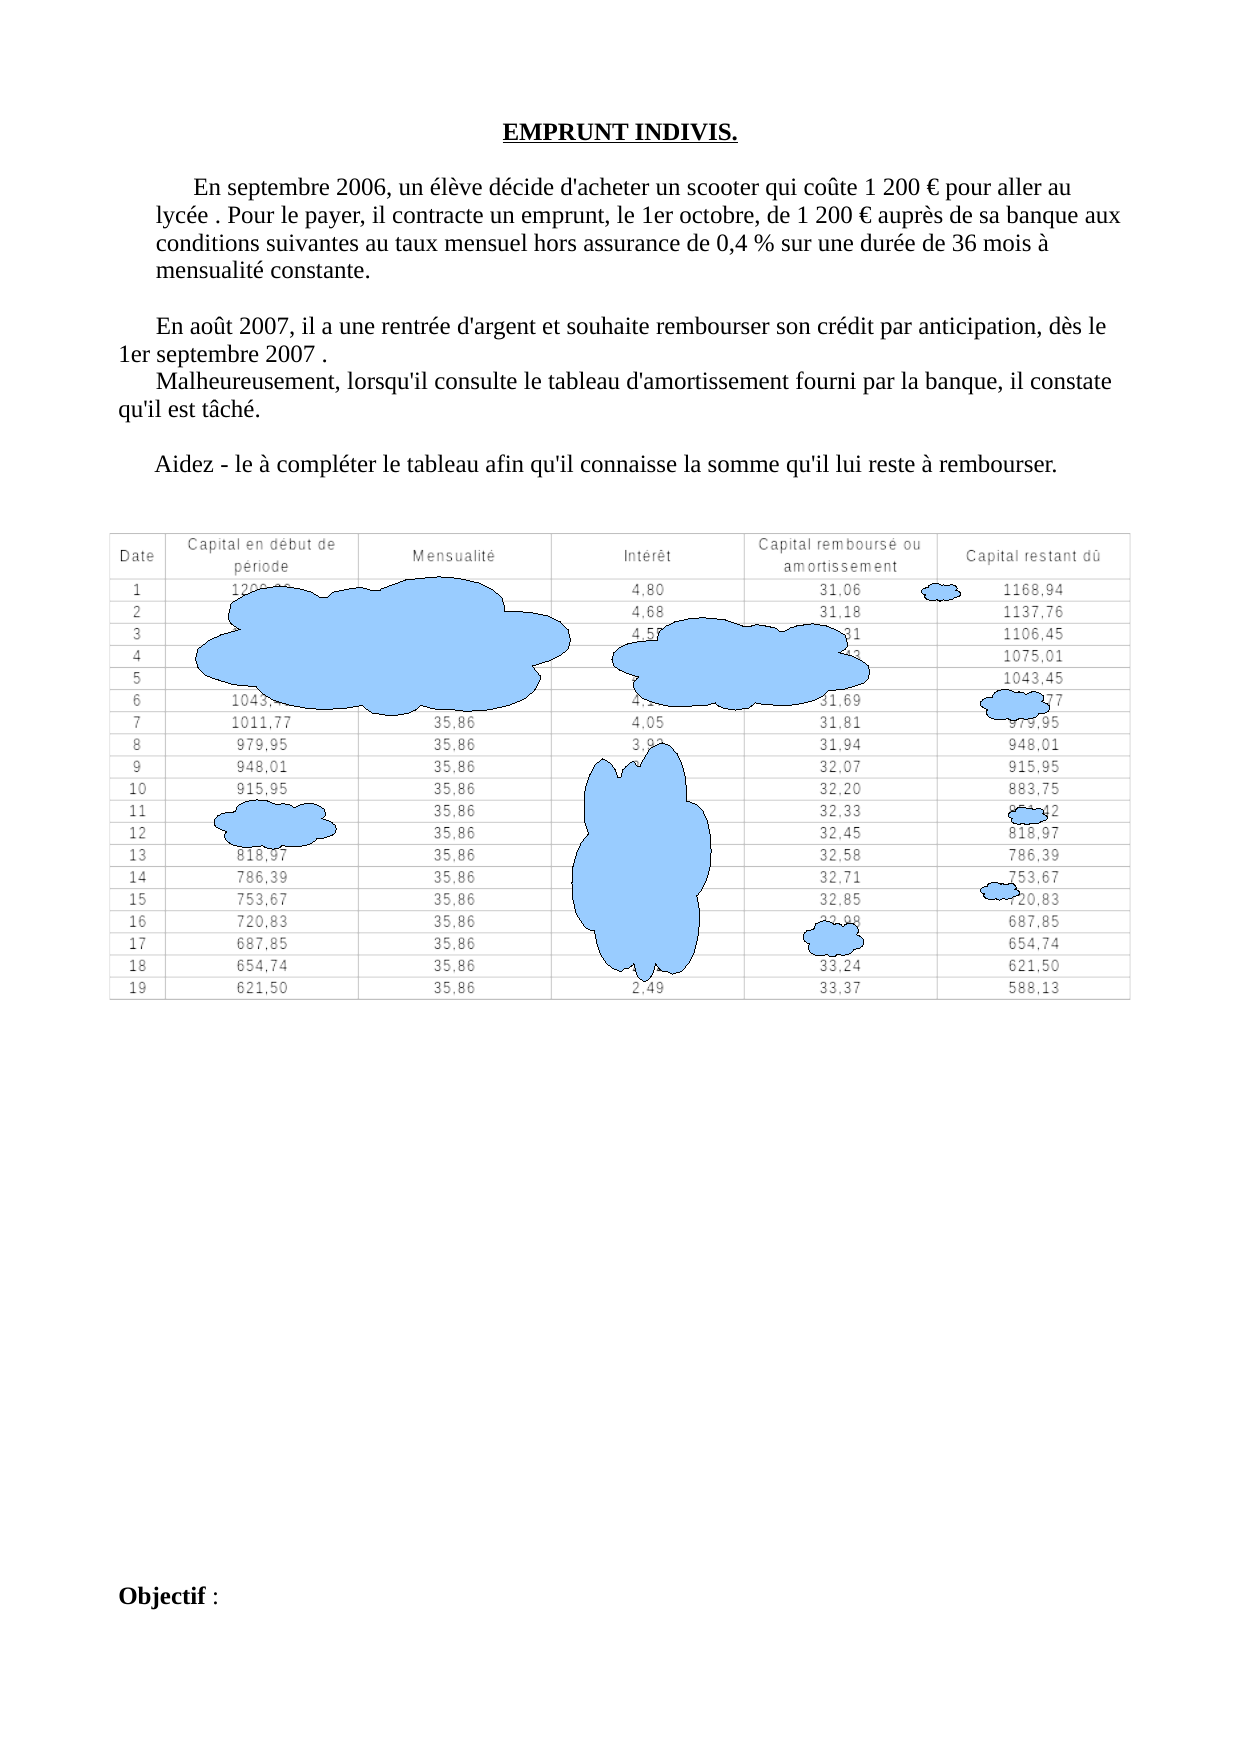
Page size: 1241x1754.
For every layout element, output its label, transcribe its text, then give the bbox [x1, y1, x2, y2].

text Malheureusement, lorsqu'il consulte le tableau d'amortissement fourni par la banque, il constate qu'il est tâché. [118, 367, 1122, 423]
text Objectif : [118, 1582, 1122, 1609]
text Aidez - le à compléter le tableau afin qu'il connaisse la somme qu'il lui reste à rembourser. [118, 451, 1122, 478]
text EMPRUNT INDIVIS. [118, 118, 1122, 146]
list En septembre 2006, un élève décide d'acheter un scooter qui coûte 1 200 € pour aller au lycée . Pour le payer, il contracte un emprunt, le 1er octobre, de 1 200 € auprès de sa banque aux conditions suivantes au taux mensuel hors assurance de 0,4 % sur une durée de 36 mois à mensualité constante. [118, 173, 1122, 284]
text En août 2007, il a une rentrée d'argent et souhaite rembourser son crédit par anticipation, dès le 1er septembre 2007 . [118, 312, 1122, 367]
